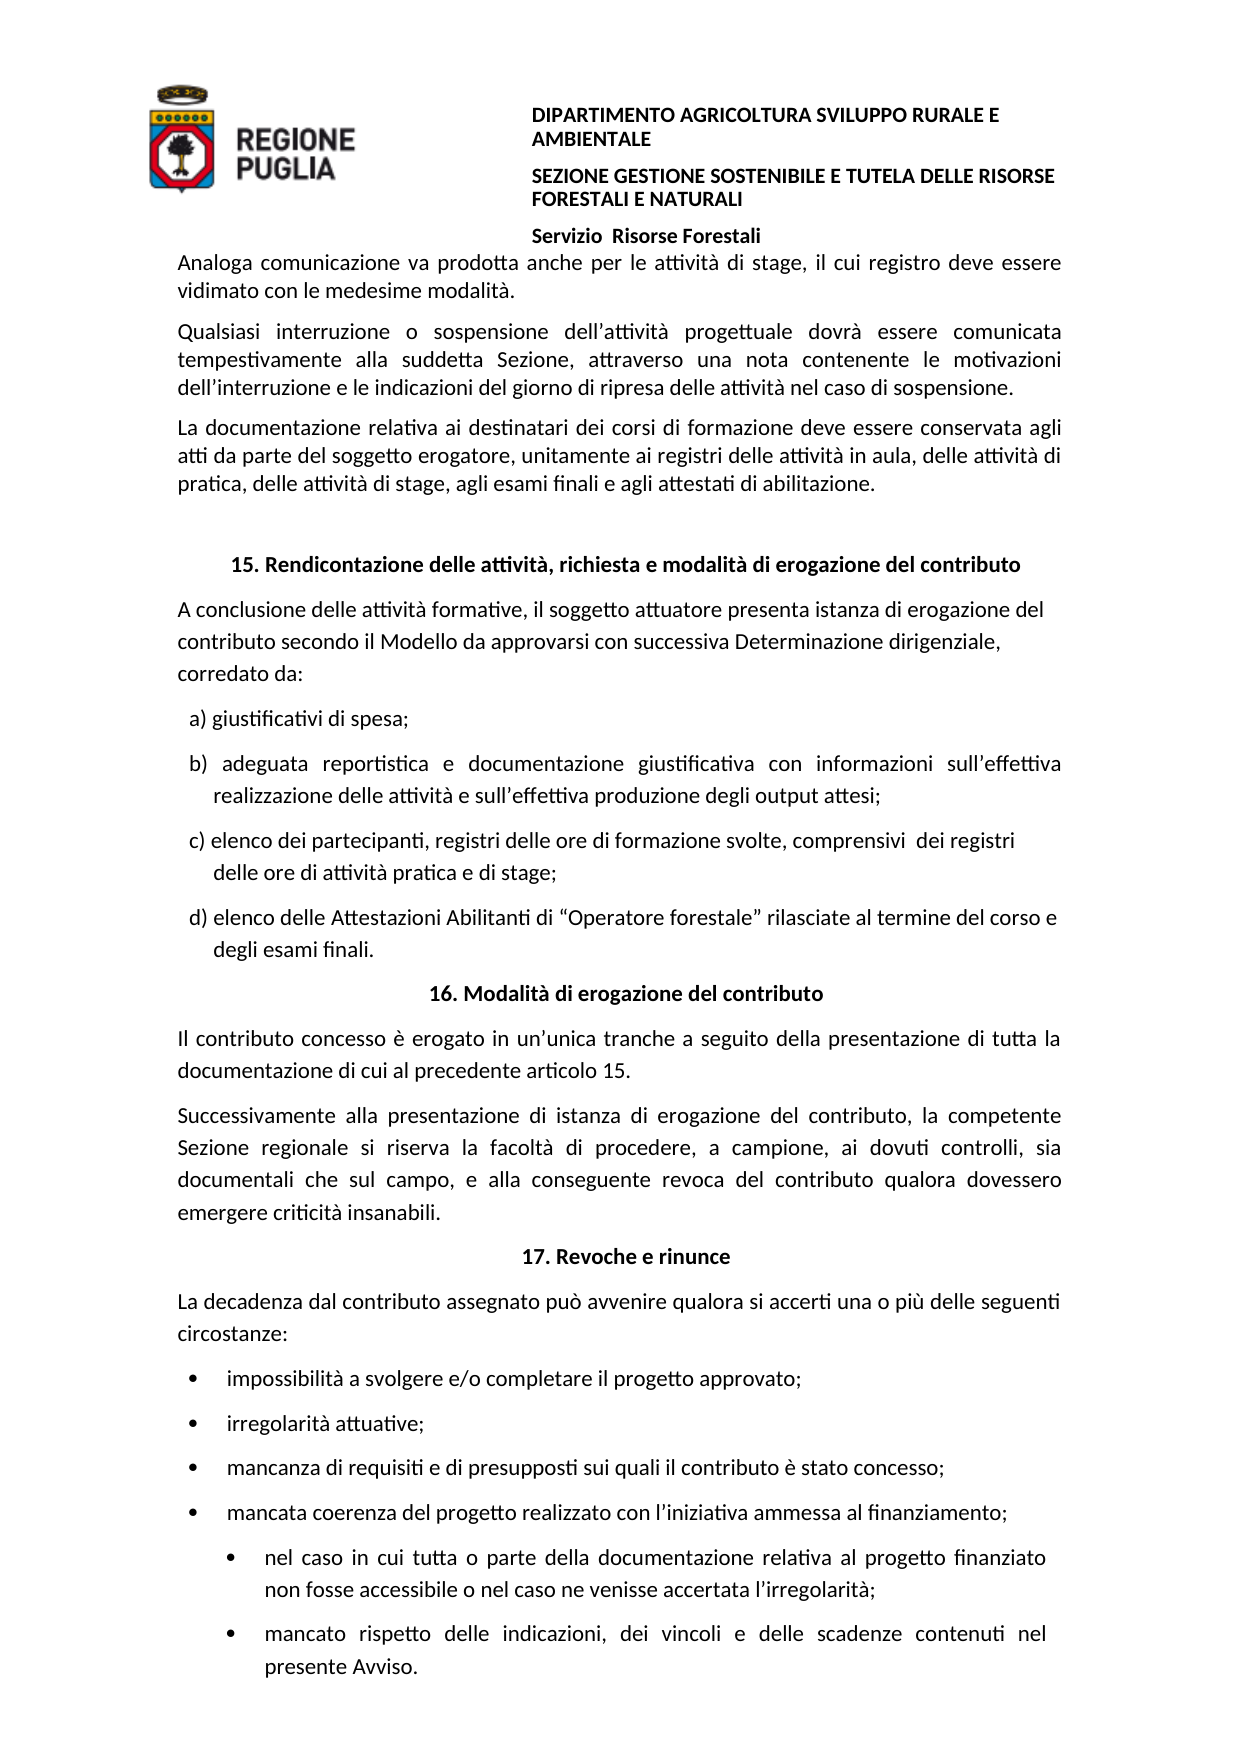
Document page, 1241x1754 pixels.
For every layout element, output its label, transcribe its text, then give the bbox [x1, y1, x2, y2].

subtitle 16. Modalità di erogazione del contributo [189, 979, 1063, 1008]
subtitle a) giustificativi di spesa; [189, 704, 1063, 732]
list nel caso in cui tutta o parte della documentazione relativa al progetto finanziato non fosse accessibile o nel caso ne venisse accertata l’irregolarità; [227, 1543, 1048, 1603]
subtitle c) elenco dei partecipanti, registri delle ore di formazione svolte, comprensivi dei registri delle ore di attività pratica e di stage; [189, 826, 1063, 886]
text Qualsiasi interruzione o sospensione dell’attività progettuale dovrà essere comunicata tempestivamente alla suddetta Sezione, attraverso una nota contenente le motivazioni dell’interruzione e le indicazioni del giorno di ripresa delle attività nel caso di sospensione. [177, 317, 1063, 401]
subtitle 17. Revoche e rinunce [189, 1242, 1063, 1270]
subtitle 15. Rendicontazione delle attività, richiesta e modalità di erogazione del contributo [189, 551, 1063, 578]
list mancato rispetto delle indicazioni, dei vincoli e delle scadenze contenuti nel presente Avviso. [227, 1619, 1048, 1680]
text La documentazione relativa ai destinatari dei corsi di formazione deve essere conservata agli atti da parte del soggetto erogatore, unitamente ai registri delle attività in aula, delle attività di pratica, delle attività di stage, agli esami finali e agli attestati di abilitazione. [177, 413, 1063, 497]
text Analoga comunicazione va prodotta anche per le attività di stage, il cui registro deve essere vidimato con le medesime modalità. [177, 248, 1063, 304]
list mancanza di requisiti e di presupposti sui quali il contributo è stato concesso; [189, 1453, 1063, 1481]
text La decadenza dal contributo assegnato può avvenire qualora si accerti una o più delle seguenti circostanze: [177, 1287, 1063, 1347]
list mancata coerenza del progetto realizzato con l’iniziativa ammessa al finanziamento; [189, 1498, 1063, 1526]
subtitle d) elenco delle Attestazioni Abilitanti di “Operatore forestale” rilasciate al termine del corso e degli esami finali. [189, 903, 1063, 963]
list impossibilità a svolgere e/o completare il progetto approvato; [189, 1364, 1063, 1392]
text Il contributo concesso è erogato in un’unica tranche a seguito della presentazione di tutta la documentazione di cui al precedente articolo 15. [177, 1024, 1063, 1084]
subtitle A conclusione delle attività formative, il soggetto attuatore presenta istanza di erogazione del contributo secondo il Modello da approvarsi con successiva Determinazione dirigenziale, corredato da: [177, 595, 1063, 688]
text Successivamente alla presentazione di istanza di erogazione del contributo, la competente Sezione regionale si riserva la facoltà di procedere, a campione, ai dovuti controlli, sia documentali che sul campo, e alla conseguente revoca del contributo qualora dovessero emergere criticità insanabili. [177, 1101, 1063, 1226]
list irregolarità attuative; [189, 1409, 1063, 1437]
subtitle b) adeguata reportistica e documentazione giustificativa con informazioni sull’effettiva realizzazione delle attività e sull’effettiva produzione degli output attesi; [189, 749, 1063, 809]
